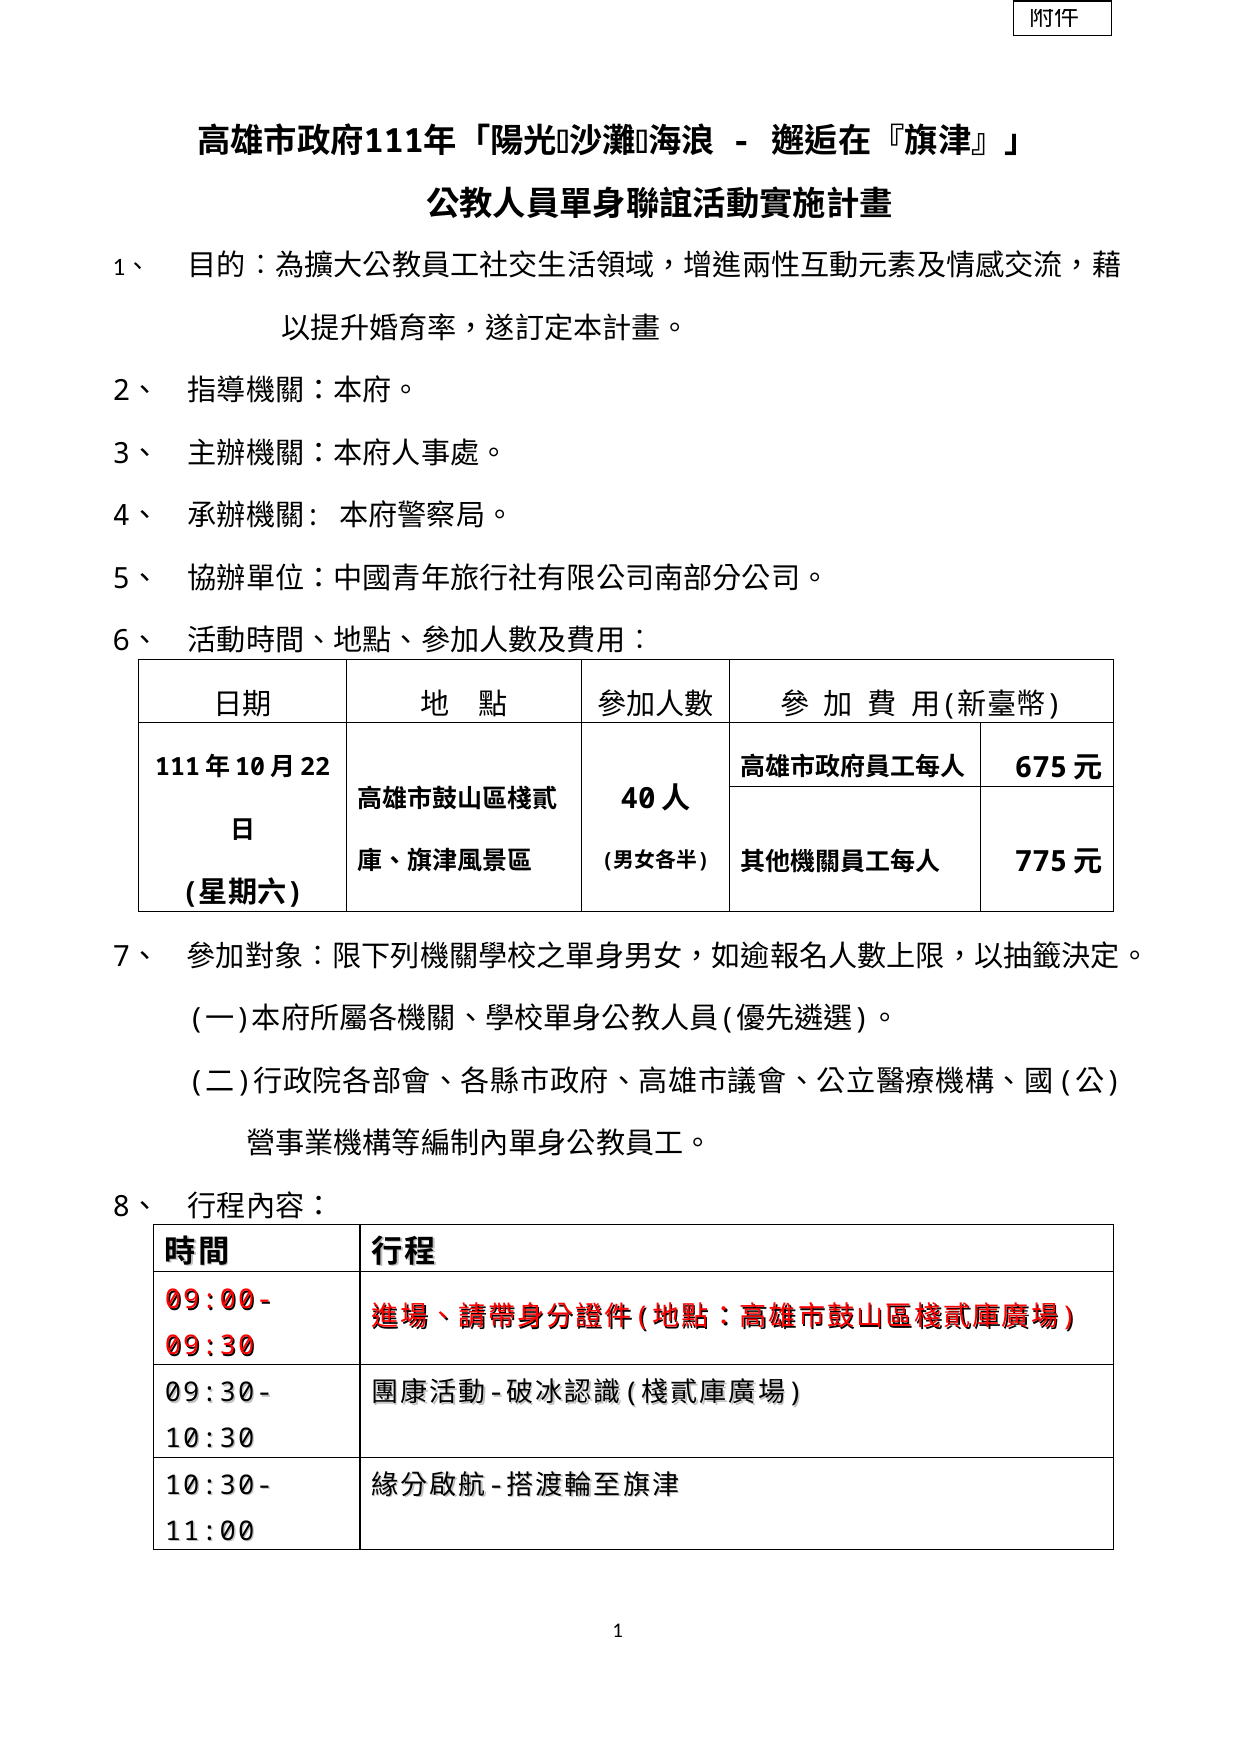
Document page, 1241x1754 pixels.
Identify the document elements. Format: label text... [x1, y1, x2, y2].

text (二)行政院各部會、各縣市政府、高雄市議會、公立醫療機構、國(公)營事業機構等編制內單身公教員工。 [187, 1037, 1122, 1162]
list 承辦機關: 本府警察局。 [112, 471, 1122, 534]
text 附件1 [1060, 9, 1069, 27]
list 參加對象︰限下列機關學校之單身男女，如逾報名人數上限，以抽籤決定。 [112, 912, 1122, 974]
table_cell 675元 [981, 723, 1113, 786]
table_header 參加人數 [582, 660, 729, 722]
table_header 日期 [139, 660, 346, 722]
table_header 參 加 費 用(新臺幣) [730, 660, 1113, 722]
list 行程內容： [112, 1162, 1122, 1224]
table_cell 09:00-09:30 [154, 1272, 359, 1364]
table_cell 111年10月22日 (星期六) [139, 723, 346, 911]
table_cell 775元 [981, 787, 1113, 911]
table_cell 10:30-11:00 [154, 1458, 359, 1549]
text (一)本府所屬各機關、學校單身公教人員(優先遴選)。 [187, 974, 1122, 1037]
table_cell 40人 (男女各半) [582, 723, 729, 911]
text 附件1 [1071, 9, 1096, 27]
text 附件1 [1042, 9, 1049, 27]
table_cell 進場、請帶身分證件(地點：高雄市鼓山區棧貳庫廣場) [361, 1272, 1113, 1364]
table_cell 緣分啟航-搭渡輪至旗津 [361, 1458, 1113, 1549]
text 附件1 [1050, 9, 1058, 27]
table_header 時間 [154, 1225, 359, 1271]
list 目的︰為擴大公教員工社交生活領域，增進兩性互動元素及情感交流，藉以提升婚育率，遂訂定本計畫。 [112, 221, 1122, 346]
list 活動時間、地點、參加人數及費用︰ [112, 596, 1122, 659]
text 高雄市政府111年「陽光沙灘海浪 - 邂逅在『旗津』」 [112, 96, 1122, 159]
list 協辦單位：中國青年旅行社有限公司南部分公司。 [112, 534, 1122, 596]
table_cell 高雄市鼓山區棧貳庫、旗津風景區 [347, 723, 581, 911]
table_cell 09:30-10:30 [154, 1365, 359, 1457]
table_header 行程 [361, 1225, 1113, 1271]
list 主辦機關：本府人事處。 [112, 409, 1122, 471]
table_header 地 點 [347, 660, 581, 722]
list 指導機關：本府。 [112, 346, 1122, 409]
text 公教人員單身聯誼活動實施計畫 [112, 159, 1122, 221]
text [1014, 2, 1111, 35]
table_cell 高雄市政府員工每人 [730, 723, 980, 786]
table_cell 團康活動-破冰認識(棧貳庫廣場) [361, 1365, 1113, 1457]
table_cell 其他機關員工每人 [730, 787, 980, 911]
text 附件1 [1033, 9, 1040, 27]
